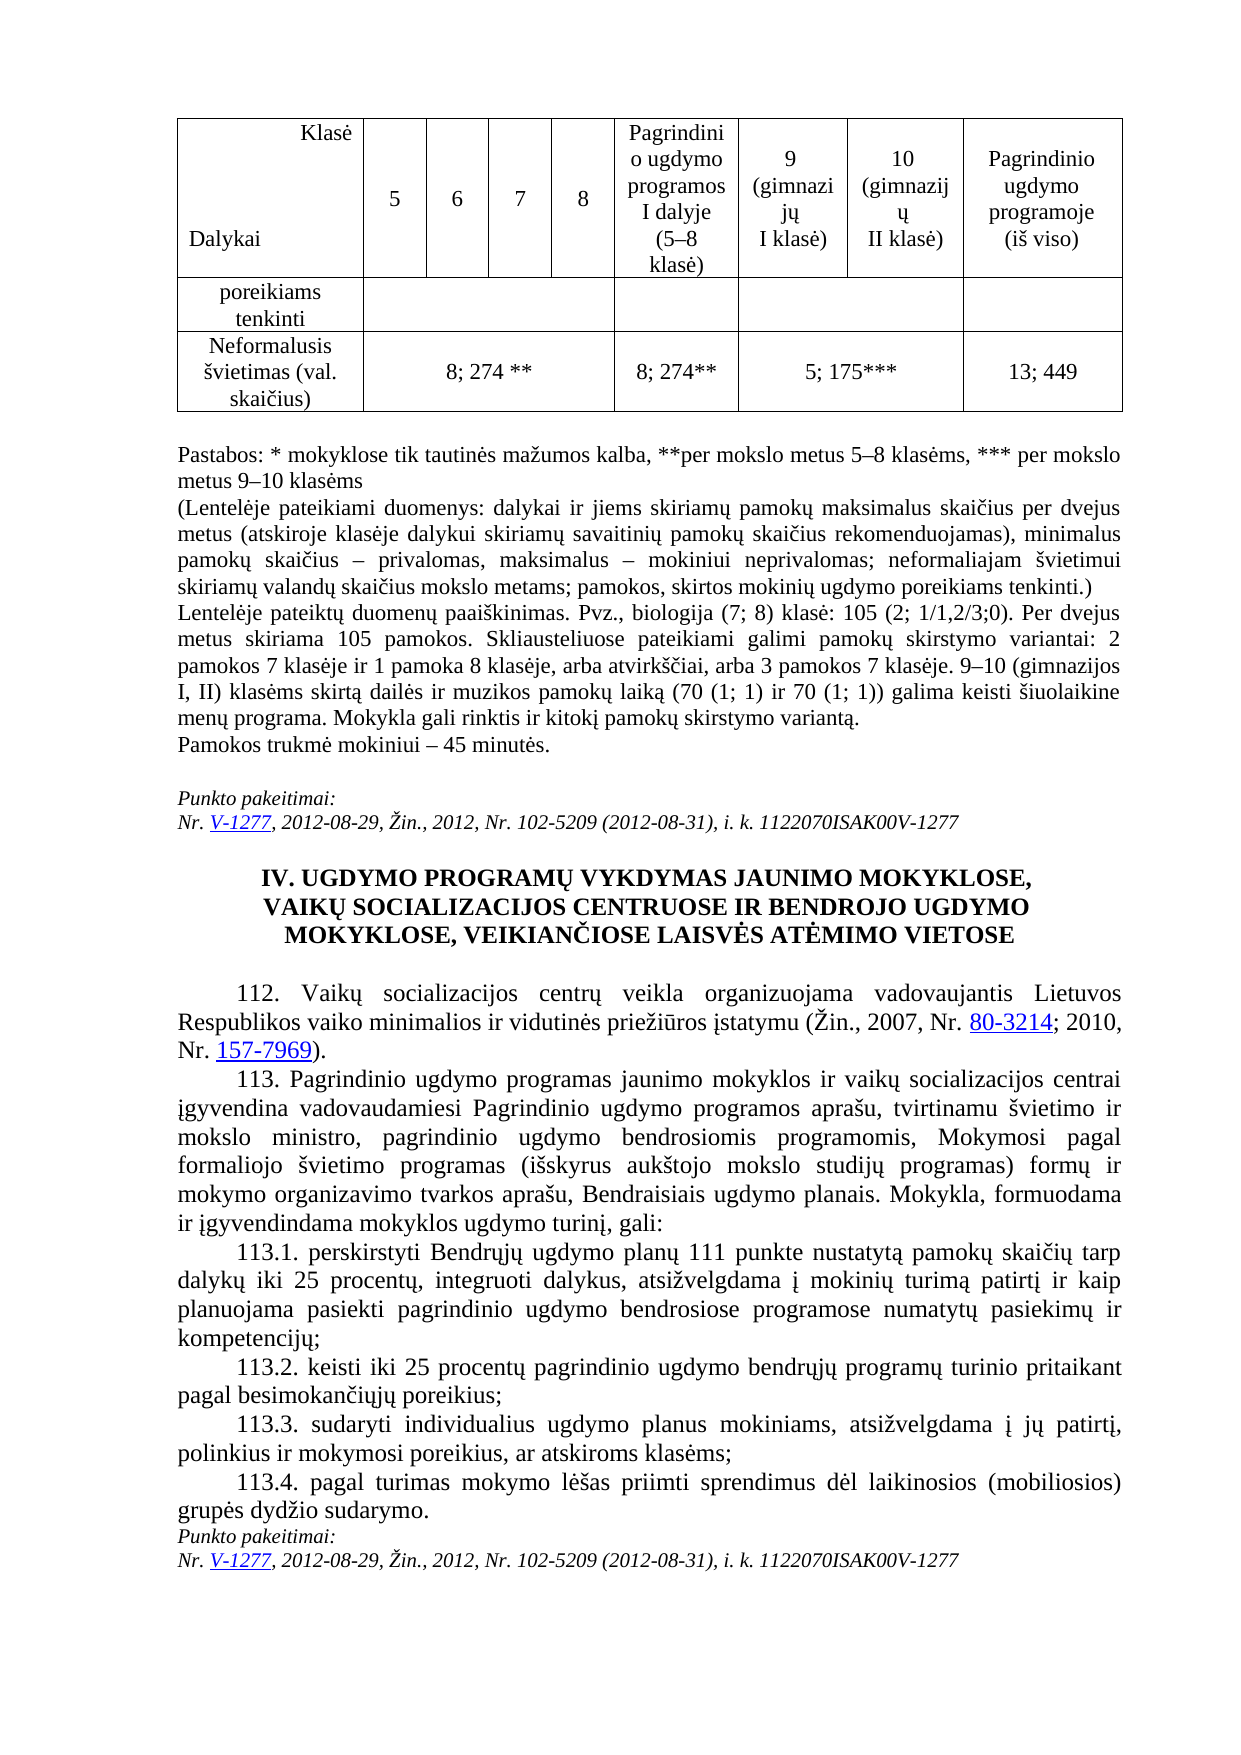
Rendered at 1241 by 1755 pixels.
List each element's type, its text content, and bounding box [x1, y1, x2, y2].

table_cell [364, 278, 614, 331]
table_header 6 [427, 119, 488, 277]
text IV. UGDYMO PROGRAMŲ VYKDYMAS JAUNIMO MOKYKLOSE, VAIKŲ SOCIALIZACIJOS CENTRUOSE IR BENDROJO UGDYMO MOKYKLOSE, VEIKIANČIOSE LAISVĖS ATĖMIMO VIETOSE [177, 863, 1122, 949]
text 112. Vaikų socializacijos centrų veikla organizuojama vadovaujantis Lietuvos Respublikos vaiko minimalios ir vidutinės priežiūros įstatymu (Žin., 2007, Nr. 80-3214; 2010, Nr. 157-7969). [177, 978, 1122, 1064]
table_header Pagrindinio ugdymo programos I dalyje (5–8 klasė) [615, 119, 738, 277]
text Nr. V-1277, 2012-08-29, Žin., 2012, Nr. 102-5209 (2012-08-31), i. k. 1122070ISAK00V-1277 [177, 810, 1122, 834]
table_header Klasė Dalykai [178, 119, 363, 277]
table_cell [615, 278, 738, 331]
table_cell 8; 274** [615, 332, 738, 411]
table_header 5 [364, 119, 426, 277]
table_cell poreikiams tenkinti [178, 278, 363, 331]
text 113.3. sudaryti individualius ugdymo planus mokiniams, atsižvelgdama į jų patirtį, polinkius ir mokymosi poreikius, ar atskiroms klasėms; [177, 1409, 1122, 1467]
table_header 7 [489, 119, 551, 277]
text Punkto pakeitimai: [177, 1524, 1122, 1548]
table_cell [739, 278, 963, 331]
table_header 10 (gimnazijų II klasė) [848, 119, 963, 277]
table_cell 5; 175*** [739, 332, 963, 411]
text Pamokos trukmė mokiniui – 45 minutės. [177, 731, 1122, 757]
text 113.2. keisti iki 25 procentų pagrindinio ugdymo bendrųjų programų turinio pritaikant pagal besimokančiųjų poreikius; [177, 1352, 1122, 1409]
table_cell Neformalusis švietimas (val. skaičius) [178, 332, 363, 411]
table_header Pagrindinio ugdymo programoje (iš viso) [964, 119, 1122, 277]
text 113.1. perskirstyti Bendrųjų ugdymo planų 111 punkte nustatytą pamokų skaičių tarp dalykų iki 25 procentų, integruoti dalykus, atsižvelgdama į mokinių turimą patirtį ir kaip planuojama pasiekti pagrindinio ugdymo bendrosiose programose numatytų pasiekimų ir kompetencijų; [177, 1237, 1122, 1352]
table_cell 13; 449 [964, 332, 1122, 411]
table_header 9 (gimnazijų I klasė) [739, 119, 847, 277]
table_cell [964, 278, 1122, 331]
table_header 8 [552, 119, 614, 277]
text Lentelėje pateiktų duomenų paaiškinimas. Pvz., biologija (7; 8) klasė: 105 (2; 1/1,2/3;0). Per dvejus metus skiriama 105 pamokos. Skliausteliuose pateikiami galimi pamokų skirstymo variantai: 2 pamokos 7 klasėje ir 1 pamoka 8 klasėje, arba atvirkščiai, arba 3 pamokos 7 klasėje. 9–10 (gimnazijos I, II) klasėms skirtą dailės ir muzikos pamokų laiką (70 (1; 1) ir 70 (1; 1)) galima keisti šiuolaikine menų programa. Mokykla gali rinktis ir kitokį pamokų skirstymo variantą. [177, 599, 1122, 731]
text Pastabos: * mokyklose tik tautinės mažumos kalba, **per mokslo metus 5–8 klasėms, *** per mokslo metus 9–10 klasėms [177, 441, 1122, 494]
text 113. Pagrindinio ugdymo programas jaunimo mokyklos ir vaikų socializacijos centrai įgyvendina vadovaudamiesi Pagrindinio ugdymo programos aprašu, tvirtinamu švietimo ir mokslo ministro, pagrindinio ugdymo bendrosiomis programomis, Mokymosi pagal formaliojo švietimo programas (išskyrus aukštojo mokslo studijų programas) formų ir mokymo organizavimo tvarkos aprašu, Bendraisiais ugdymo planais. Mokykla, formuodama ir įgyvendindama mokyklos ugdymo turinį, gali: [177, 1064, 1122, 1237]
text 113.4. pagal turimas mokymo lėšas priimti sprendimus dėl laikinosios (mobiliosios) grupės dydžio sudarymo. [177, 1467, 1122, 1524]
text (Lentelėje pateikiami duomenys: dalykai ir jiems skiriamų pamokų maksimalus skaičius per dvejus metus (atskiroje klasėje dalykui skiriamų savaitinių pamokų skaičius rekomenduojamas), minimalus pamokų skaičius – privalomas, maksimalus – mokiniui neprivalomas; neformaliajam švietimui skiriamų valandų skaičius mokslo metams; pamokos, skirtos mokinių ugdymo poreikiams tenkinti.) [177, 494, 1122, 599]
text Nr. V-1277, 2012-08-29, Žin., 2012, Nr. 102-5209 (2012-08-31), i. k. 1122070ISAK00V-1277 [177, 1548, 1122, 1572]
table_cell 8; 274 ** [364, 332, 614, 411]
text Punkto pakeitimai: [177, 786, 1122, 810]
